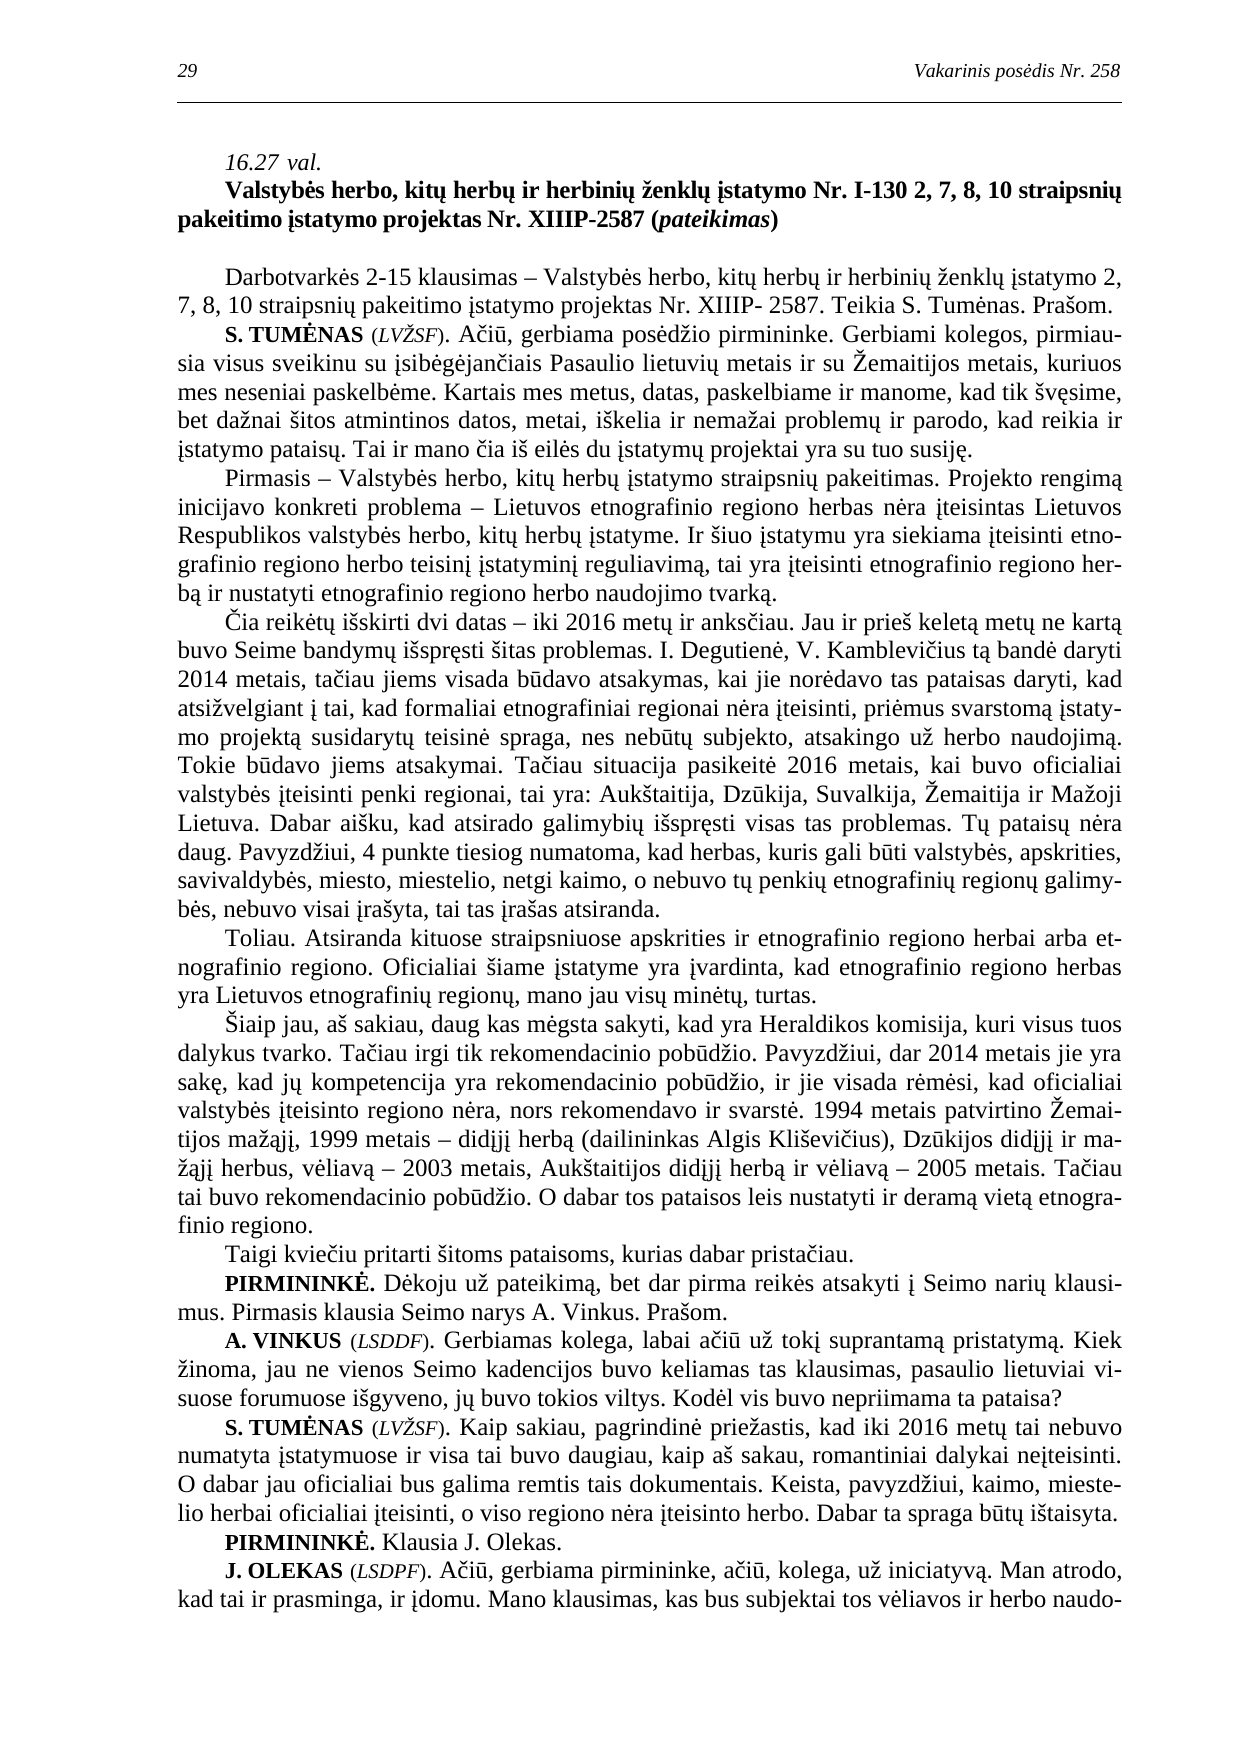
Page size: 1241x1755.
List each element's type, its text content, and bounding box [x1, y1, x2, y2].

text Čia rei­kė­tų iš­skir­ti dvi da­tas – iki 2016 me­tų ir anks­čiau. Jau ir prieš ke­le­tą me­tų ne kar­tą bu­vo Sei­me ban­dy­mų iš­spręs­ti ši­tas pro­ble­mas. I. De­gu­tie­nė, V. Kam­ble­vi­čius tą ban­dė da­ry­ti 2014 me­tais, ta­čiau jiems vi­sa­da bū­da­vo at­sa­ky­mas, kai jie no­rė­da­vo tas pa­tai­sas da­ry­ti, kad at­si­žvel­giant į tai, kad for­ma­liai et­no­gra­fi­niai re­gio­nai nė­ra įtei­sin­ti, pri­ėmus svars­to­mą įsta­ty­mo pro­jek­tą su­si­da­ry­tų tei­si­nė spra­ga, nes ne­bū­tų sub­jek­to, at­sa­kin­go už her­bo nau­do­ji­mą. To­kie bū­da­vo jiems at­sa­ky­mai. Ta­čiau si­tu­a­ci­ja pa­si­kei­tė 2016 me­tais, kai bu­vo ofi­cia­liai vals­ty­bės įtei­sin­ti pen­ki re­gio­nai, tai yra: Aukš­tai­ti­ja, Dzū­ki­ja, Su­val­ki­ja, Že­mai­ti­ja ir Ma­žo­ji Lie­tu­va. Da­bar aiš­ku, kad at­si­ra­do ga­li­my­bių iš­spręs­ti vi­sas tas pro­ble­mas. Tų pa­tai­sų nė­ra daug. Pa­vyz­džiui, 4 punk­te tie­siog nu­ma­to­ma, kad her­bas, ku­ris ga­li bū­ti vals­ty­bės, ap­skri­ties, sa­vi­val­dy­bės, mies­to, mies­te­lio, net­gi kai­mo, o ne­bu­vo tų pen­kių et­no­gra­fi­nių re­gio­nų ga­li­my­bės, ne­bu­vo vi­sai įra­šy­ta, tai tas įra­šas at­si­ran­da. [177, 607, 1122, 923]
text PIRMININKĖ. Klau­sia J. Ole­kas. [177, 1527, 1122, 1555]
text Šiaip jau, aš sa­kiau, daug kas mėgs­ta sa­ky­ti, kad yra He­ral­di­kos ko­mi­si­ja, ku­ri vi­sus tuos da­ly­kus tvar­ko. Ta­čiau ir­gi tik re­ko­men­da­ci­nio po­bū­džio. Pa­vyz­džiui, dar 2014 me­tais jie yra sa­kę, kad jų kom­pe­ten­ci­ja yra re­ko­men­da­ci­nio po­bū­džio, ir jie vi­sa­da rė­mė­si, kad ofi­cia­liai vals­ty­bės įtei­sin­to re­gio­no nė­ra, nors re­ko­men­da­vo ir svars­tė. 1994 me­tais pa­tvir­ti­no Že­mai­tijos ma­žą­jį, 1999 me­tais – di­dį­jį her­bą (dai­li­nin­kas Al­gis Kli­še­vi­čius), Dzū­ki­jos di­dį­jį ir ma­žą­jį her­bus, vė­lia­vą – 2003 me­tais, Aukš­tai­ti­jos di­dį­jį her­bą ir vė­lia­vą – 2005 me­tais. Ta­čiau tai bu­vo re­ko­men­da­ci­nio po­bū­džio. O da­bar tos pa­tai­sos leis nu­sta­ty­ti ir de­ra­mą vie­tą et­no­gra­fi­nio re­gio­no. [177, 1009, 1122, 1239]
text Dar­bo­tvarkės 2-15 klau­si­mas – Vals­ty­bės her­bo, ki­tų her­bų ir her­bi­nių žen­klų įsta­ty­mo 2, 7, 8, 10 straips­nių pa­kei­ti­mo įsta­ty­mo pro­jek­tas Nr. XIIIP- 2587. Tei­kia S. Tu­mė­nas. Pra­šom. [177, 262, 1122, 319]
text J. OLEKAS (LSDPF). Ačiū, ger­bia­ma pir­mi­nin­ke, ačiū, ko­le­ga, už ini­cia­ty­vą. Man at­ro­do, kad tai ir pras­min­ga, ir įdo­mu. Ma­no klau­si­mas, kas bus sub­jek­tai tos vė­lia­vos ir her­bo nau­do­ [177, 1555, 1122, 1613]
text Pir­ma­sis – Vals­ty­bės her­bo, ki­tų her­bų įsta­ty­mo straips­nių pa­kei­ti­mas. Pro­jek­to ren­gi­mą ini­ci­ja­vo kon­kre­ti pro­ble­ma – Lie­tu­vos et­no­gra­fi­nio re­gio­no her­bas nė­ra įtei­sin­tas Lie­tu­vos Res­pub­li­kos vals­ty­bės her­bo, ki­tų her­bų įsta­ty­me. Ir šiuo įsta­ty­mu yra sie­kia­ma įtei­sin­ti et­no­gra­fi­nio re­gio­no her­bo tei­si­nį įsta­ty­mi­nį re­gu­lia­vi­mą, tai yra įtei­sin­ti et­no­gra­fi­nio re­gio­no her­bą ir nu­sta­ty­ti et­no­gra­fi­nio re­gio­no her­bo nau­do­ji­mo tvar­ką. [177, 463, 1122, 607]
text 16.27 val. [224, 148, 1122, 175]
text S. TUMĖNAS (LVŽSF). Kaip sa­kiau, pa­grin­di­nė prie­žas­tis, kad iki 2016 me­tų tai ne­bu­vo nu­ma­ty­ta įsta­ty­muo­se ir vi­sa tai bu­vo dau­giau, kaip aš sa­kau, ro­man­ti­niai da­ly­kai ne­įtei­sin­ti. O da­bar jau ofi­cia­liai bus ga­li­ma rem­tis tais do­ku­men­tais. Keis­ta, pa­vyz­džiui, kai­mo, mies­te­lio her­bai ofi­cia­liai įtei­sin­ti, o vi­so re­gio­no nė­ra įtei­sin­to her­bo. Da­bar ta spra­ga bū­tų iš­tai­sy­ta. [177, 1412, 1122, 1527]
text A. VINKUS (LSDDF). Ger­bia­mas ko­le­ga, la­bai ačiū už to­kį su­pran­ta­mą pri­sta­ty­mą. Kiek ži­no­ma, jau ne vie­nos Sei­mo ka­den­ci­jos bu­vo ke­lia­mas tas klau­si­mas, pa­sau­lio lie­tu­viai vi­suo­se fo­ru­muo­se iš­gy­ve­no, jų bu­vo to­kios vil­tys. Ko­dėl vis bu­vo ne­pri­ima­ma ta pa­tai­sa? [177, 1325, 1122, 1412]
text Vals­ty­bės her­bo, ki­tų her­bų ir her­bi­nių žen­klų įsta­ty­mo Nr. I-130 2, 7, 8, 10 straips­nių pa­kei­ti­mo įsta­ty­mo pro­jek­tas Nr. XIIIP-2587 (pa­tei­ki­mas) [177, 175, 1122, 233]
text Tai­gi kvie­čiu pri­tar­ti ši­toms pa­tai­soms, ku­rias da­bar pri­sta­čiau. [177, 1239, 1122, 1268]
text To­liau. At­si­ran­da ki­tuo­se straips­niuo­se ap­skri­ties ir et­no­gra­fi­nio re­gio­no her­bai ar­ba et­no­gra­fi­nio re­gio­no. Ofi­cia­liai šia­me įsta­ty­me yra įvar­din­ta, kad et­no­gra­fi­nio re­gio­no her­bas yra Lie­tu­vos et­no­gra­fi­nių re­gio­nų, ma­no jau vi­sų mi­nė­tų, tur­tas. [177, 923, 1122, 1009]
text S. TUMĖNAS (LVŽSF). Ačiū, ger­bia­ma po­sė­džio pir­mi­nin­ke. Ger­bia­mi ko­le­gos, pir­miau­sia vi­sus svei­ki­nu su įsi­bė­gė­jan­čiais Pa­sau­lio lie­tu­vių me­tais ir su Že­mai­ti­jos me­tais, ku­riuos mes ne­se­niai pa­skel­bė­me. Kar­tais mes me­tus, da­tas, pa­skel­bia­me ir ma­no­me, kad tik švę­si­me, bet daž­nai ši­tos at­min­ti­nos da­tos, me­tai, iš­ke­lia ir ne­ma­žai pro­ble­mų ir pa­ro­do, kad rei­kia ir įsta­ty­mo pa­tai­sų. Tai ir ma­no čia iš ei­lės du įsta­ty­mų pro­jek­tai yra su tuo su­si­ję. [177, 319, 1122, 463]
text PIRMININKĖ. Dė­ko­ju už pa­tei­ki­mą, bet dar pir­ma rei­kės at­sa­ky­ti į Sei­mo na­rių klau­si­mus. Pir­ma­sis klau­sia Sei­mo na­rys A. Vin­kus. Pra­šom. [177, 1268, 1122, 1325]
